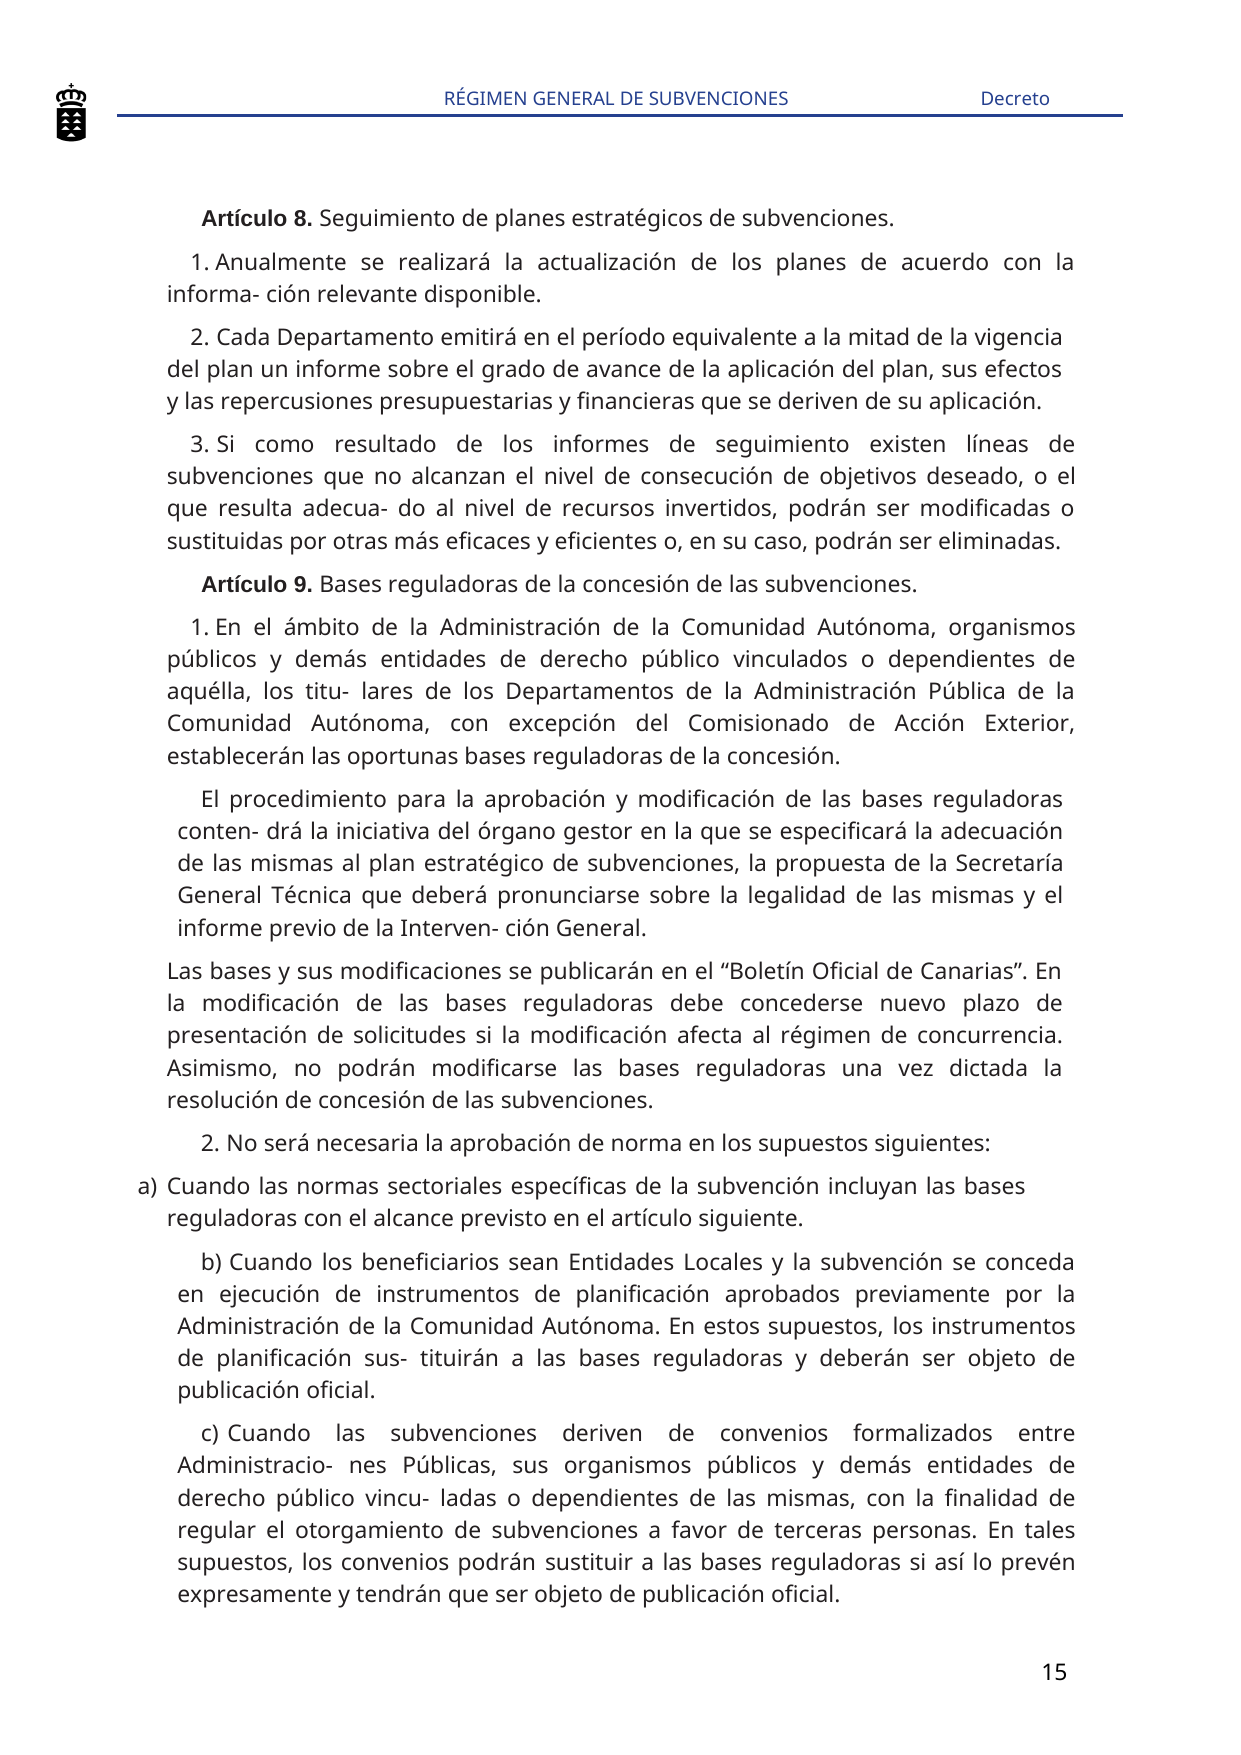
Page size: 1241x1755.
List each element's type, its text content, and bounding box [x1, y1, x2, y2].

text Artículo 8. Seguimiento de planes estratégicos de subvenciones. [201, 202, 1076, 234]
list Si como resultado de los informes de seguimiento existen líneas de subvenciones que no alcanzan el nivel de consecución de objetivos deseado, o el que resulta adecua- do al nivel de recursos invertidos, podrán ser modificadas o sustituidas por otras más eficaces y eficientes o, en su caso, podrán ser eliminadas. [167, 428, 1076, 556]
text Artículo 9. Bases reguladoras de la concesión de las subvenciones. [201, 568, 1076, 599]
list Cada Departamento emitirá en el período equivalente a la mitad de la vigencia del plan un informe sobre el grado de avance de la aplicación del plan, sus efectos y las repercusiones presupuestarias y financieras que se deriven de su aplicación. [167, 321, 1063, 416]
text El procedimiento para la aprobación y modificación de las bases reguladoras conten- drá la iniciativa del órgano gestor en la que se especificará la adecuación de las mismas al plan estratégico de subvenciones, la propuesta de la Secretaría General Técnica que deberá pronunciarse sobre la legalidad de las mismas y el informe previo de la Interven- ción General. [177, 783, 1064, 943]
list Cuando los beneficiarios sean Entidades Locales y la subvención se conceda en ejecución de instrumentos de planificación aprobados previamente por la Administración de la Comunidad Autónoma. En estos supuestos, los instrumentos de planificación sus- tituirán a las bases reguladoras y deberán ser objeto de publicación oficial. [177, 1245, 1076, 1405]
list Cuando las subvenciones deriven de convenios formalizados entre Administracio- nes Públicas, sus organismos públicos y demás entidades de derecho público vincu- ladas o dependientes de las mismas, con la finalidad de regular el otorgamiento de subvenciones a favor de terceras personas. En tales supuestos, los convenios podrán sustituir a las bases reguladoras si así lo prevén expresamente y tendrán que ser objeto de publicación oficial. [177, 1417, 1076, 1609]
list En el ámbito de la Administración de la Comunidad Autónoma, organismos públicos y demás entidades de derecho público vinculados o dependientes de aquélla, los titu- lares de los Departamentos de la Administración Pública de la Comunidad Autónoma, con excepción del Comisionado de Acción Exterior, establecerán las oportunas bases reguladoras de la concesión. [167, 611, 1076, 771]
list Anualmente se realizará la actualización de los planes de acuerdo con la informa- ción relevante disponible. [167, 245, 1076, 309]
list No será necesaria la aprobación de norma en los supuestos siguientes: [201, 1127, 1076, 1158]
text reguladoras con el alcance previsto en el artículo siguiente. [167, 1202, 1076, 1234]
text Las bases y sus modificaciones se publicarán en el “Boletín Oficial de Canarias”. En la modificación de las bases reguladoras debe concederse nuevo plazo de presentación de solicitudes si la modificación afecta al régimen de concurrencia. Asimismo, no podrán modificarse las bases reguladoras una vez dictada la resolución de concesión de las subvenciones. [167, 955, 1064, 1115]
list Cuando las normas sectoriales específicas de la subvención incluyan las bases [137, 1170, 1076, 1201]
